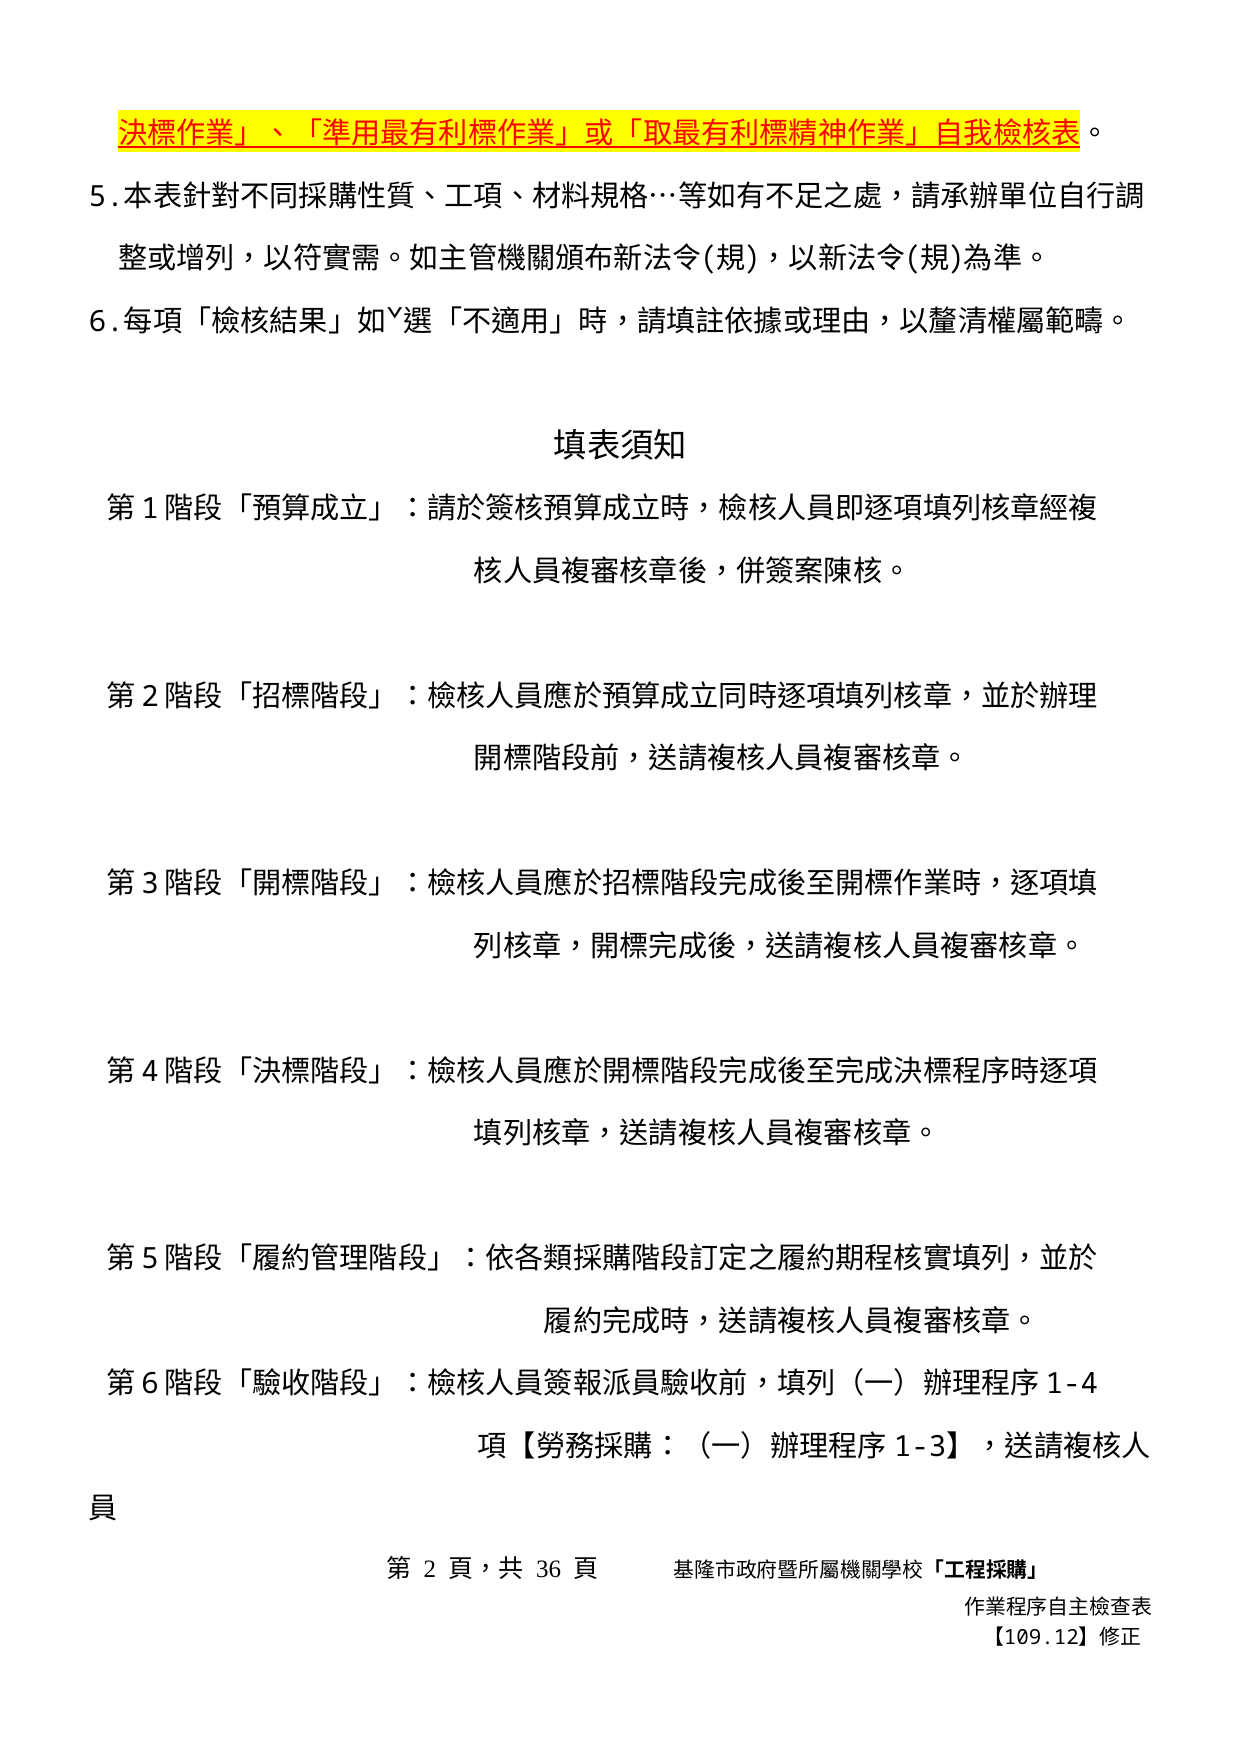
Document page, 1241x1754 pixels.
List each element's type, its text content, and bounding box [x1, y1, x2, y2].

text 第1階段「預算成立」：請於簽核預算成立時，檢核人員即逐項填列核章經複 [89, 464, 1152, 527]
text 填表須知 [89, 402, 1152, 464]
text 第2階段「招標階段」：檢核人員應於預算成立同時逐項填列核章，並於辦理 [89, 652, 1152, 714]
text 決標作業」、「準用最有利標作業」或「取最有利標精神作業」自我檢核表。 [89, 89, 1152, 152]
text 開標階段前，送請複核人員複審核章。 [89, 714, 1152, 777]
text 項【勞務採購：（一）辦理程序1-3】，送請複核人員 [89, 1402, 1152, 1527]
text 第4階段「決標階段」：檢核人員應於開標階段完成後至完成決標程序時逐項 [89, 1027, 1152, 1089]
text 第3階段「開標階段」：檢核人員應於招標階段完成後至開標作業時，逐項填 [89, 839, 1152, 902]
text 核人員複審核章後，併簽案陳核。 [89, 527, 1152, 589]
text 第5階段「履約管理階段」：依各類採購階段訂定之履約期程核實填列，並於 [89, 1214, 1152, 1277]
text 5.本表針對不同採購性質、工項、材料規格…等如有不足之處，請承辦單位自行調整或增列，以符實需。如主管機關頒布新法令(規)，以新法令(規)為準。 [89, 152, 1152, 277]
text 第6階段「驗收階段」：檢核人員簽報派員驗收前，填列（一）辦理程序1-4 [89, 1339, 1152, 1402]
text 履約完成時，送請複核人員複審核章。 [89, 1277, 1152, 1339]
text 填列核章，送請複核人員複審核章。 [89, 1089, 1152, 1152]
text 列核章，開標完成後，送請複核人員複審核章。 [89, 902, 1152, 964]
text 6.每項「檢核結果」如ˇ選「不適用」時，請填註依據或理由，以釐清權屬範疇。 [89, 277, 1152, 339]
